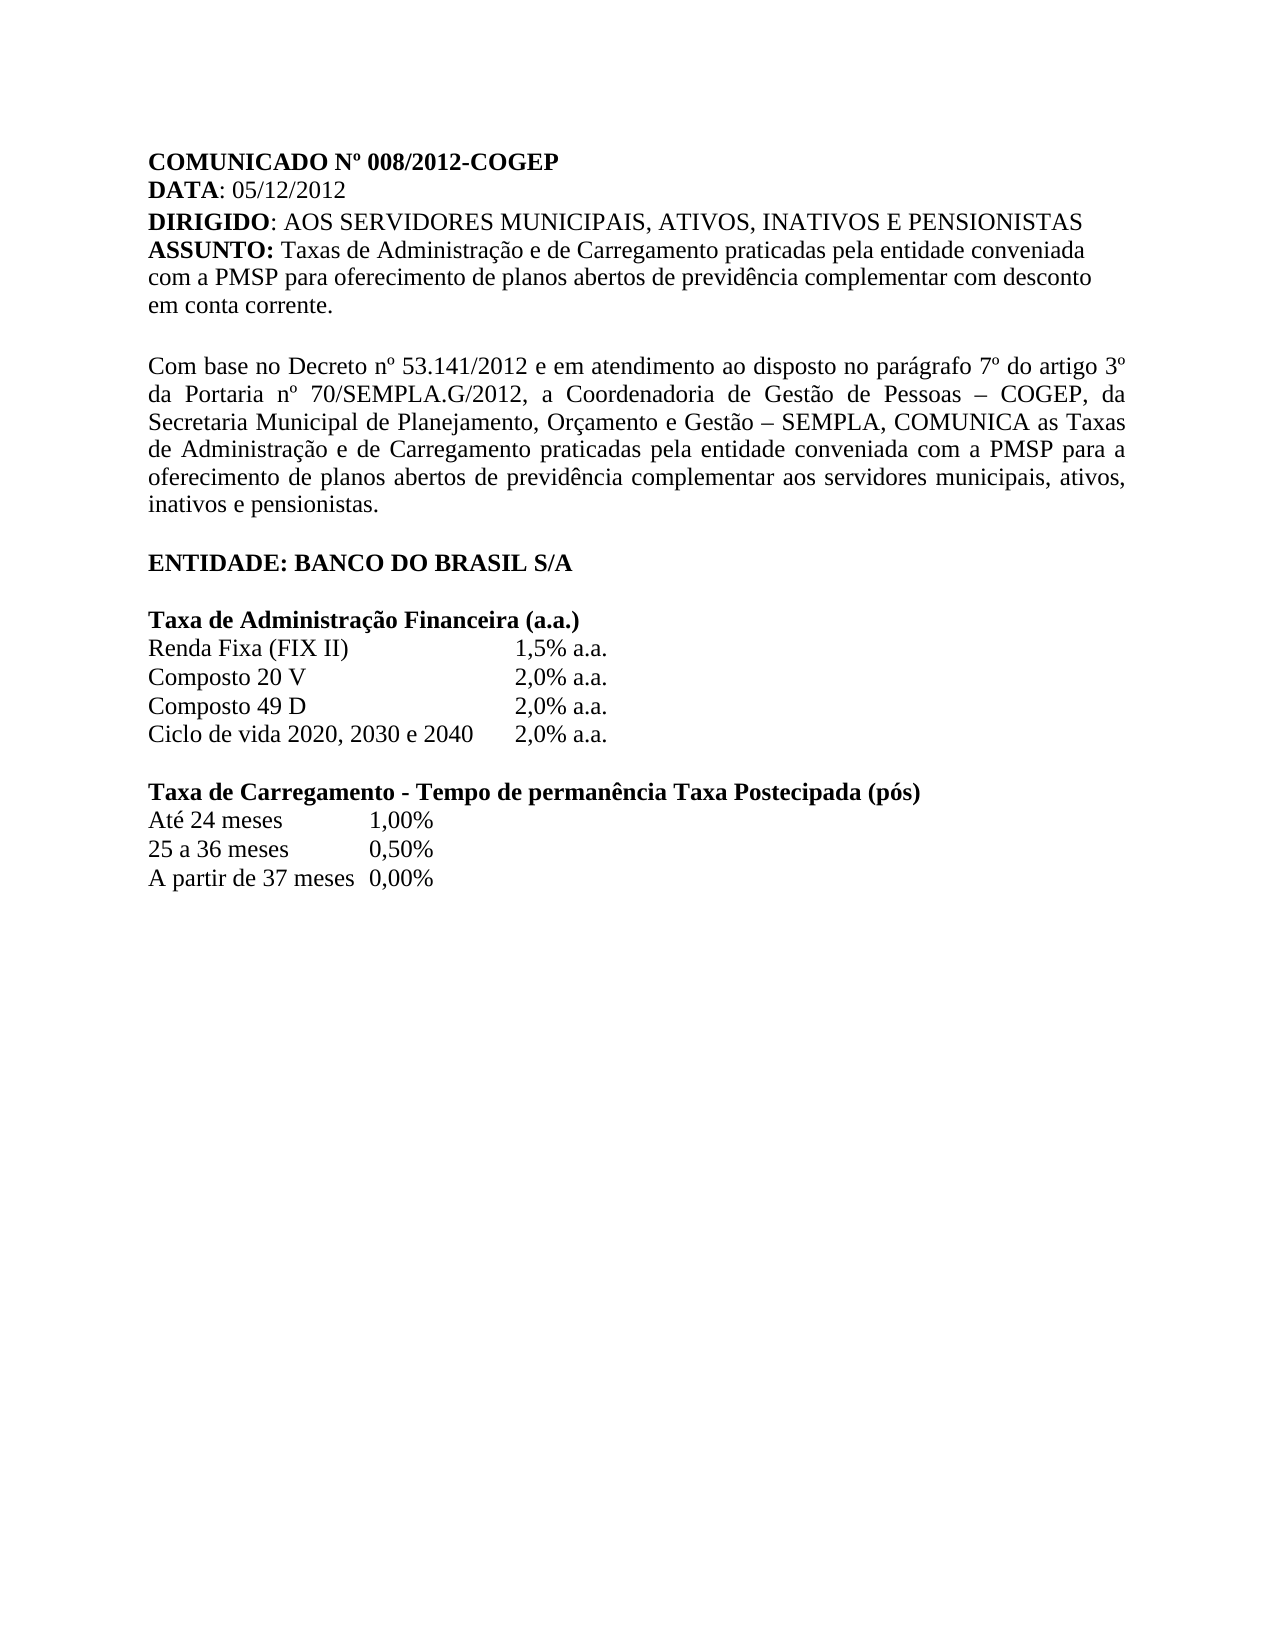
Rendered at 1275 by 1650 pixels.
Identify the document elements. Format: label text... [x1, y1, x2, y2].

table_cell 0,50% [363, 835, 433, 863]
table_header 1,00% [363, 806, 433, 834]
text Taxa de Administração Financeira (a.a.) [148, 605, 1127, 634]
text Taxa de Carregamento - Tempo de permanência Taxa Postecipada (pós) [148, 777, 1127, 806]
text COMUNICADO Nº 008/2012-COGEP [148, 147, 1127, 176]
table_cell A partir de 37 meses [148, 863, 362, 892]
text Ciclo de vida 2020, 2030 e 2040 2,0% a.a. [148, 720, 1127, 748]
table_cell 25 a 36 meses [148, 835, 362, 863]
text Com base no Decreto nº 53.141/2012 e em atendimento ao disposto no parágrafo 7º do artigo 3º da Portaria nº 70/SEMPLA.G/2012, a Coordenadoria de Gestão de Pessoas – COGEP, da Secretaria Municipal de Planejamento, Orçamento e Gestão – SEMPLA, COMUNICA as Taxas de Administração e de Carregamento praticadas pela entidade conveniada com a PMSP para a oferecimento de planos abertos de previdência complementar aos servidores municipais, ativos, inativos e pensionistas. [148, 353, 1127, 518]
text Composto 20 V 2,0% a.a. [148, 662, 1127, 691]
text Renda Fixa (FIX II) 1,5% a.a. [148, 634, 1127, 662]
table_cell 0,00% [363, 863, 433, 892]
text DATA: 05/12/2012 [148, 176, 1127, 204]
text Composto 49 D 2,0% a.a. [148, 691, 1127, 720]
text ENTIDADE: BANCO DO BRASIL S/A [148, 548, 1127, 577]
text DIRIGIDO: AOS SERVIDORES MUNICIPAIS, ATIVOS, INATIVOS E PENSIONISTAS ASSUNTO: Taxas de Administração e de Carregamento praticadas pela entidade conveniada com a PMSP para oferecimento de planos abertos de previdência complementar com desconto em conta corrente. [148, 209, 1127, 318]
table_header Até 24 meses [148, 806, 362, 834]
